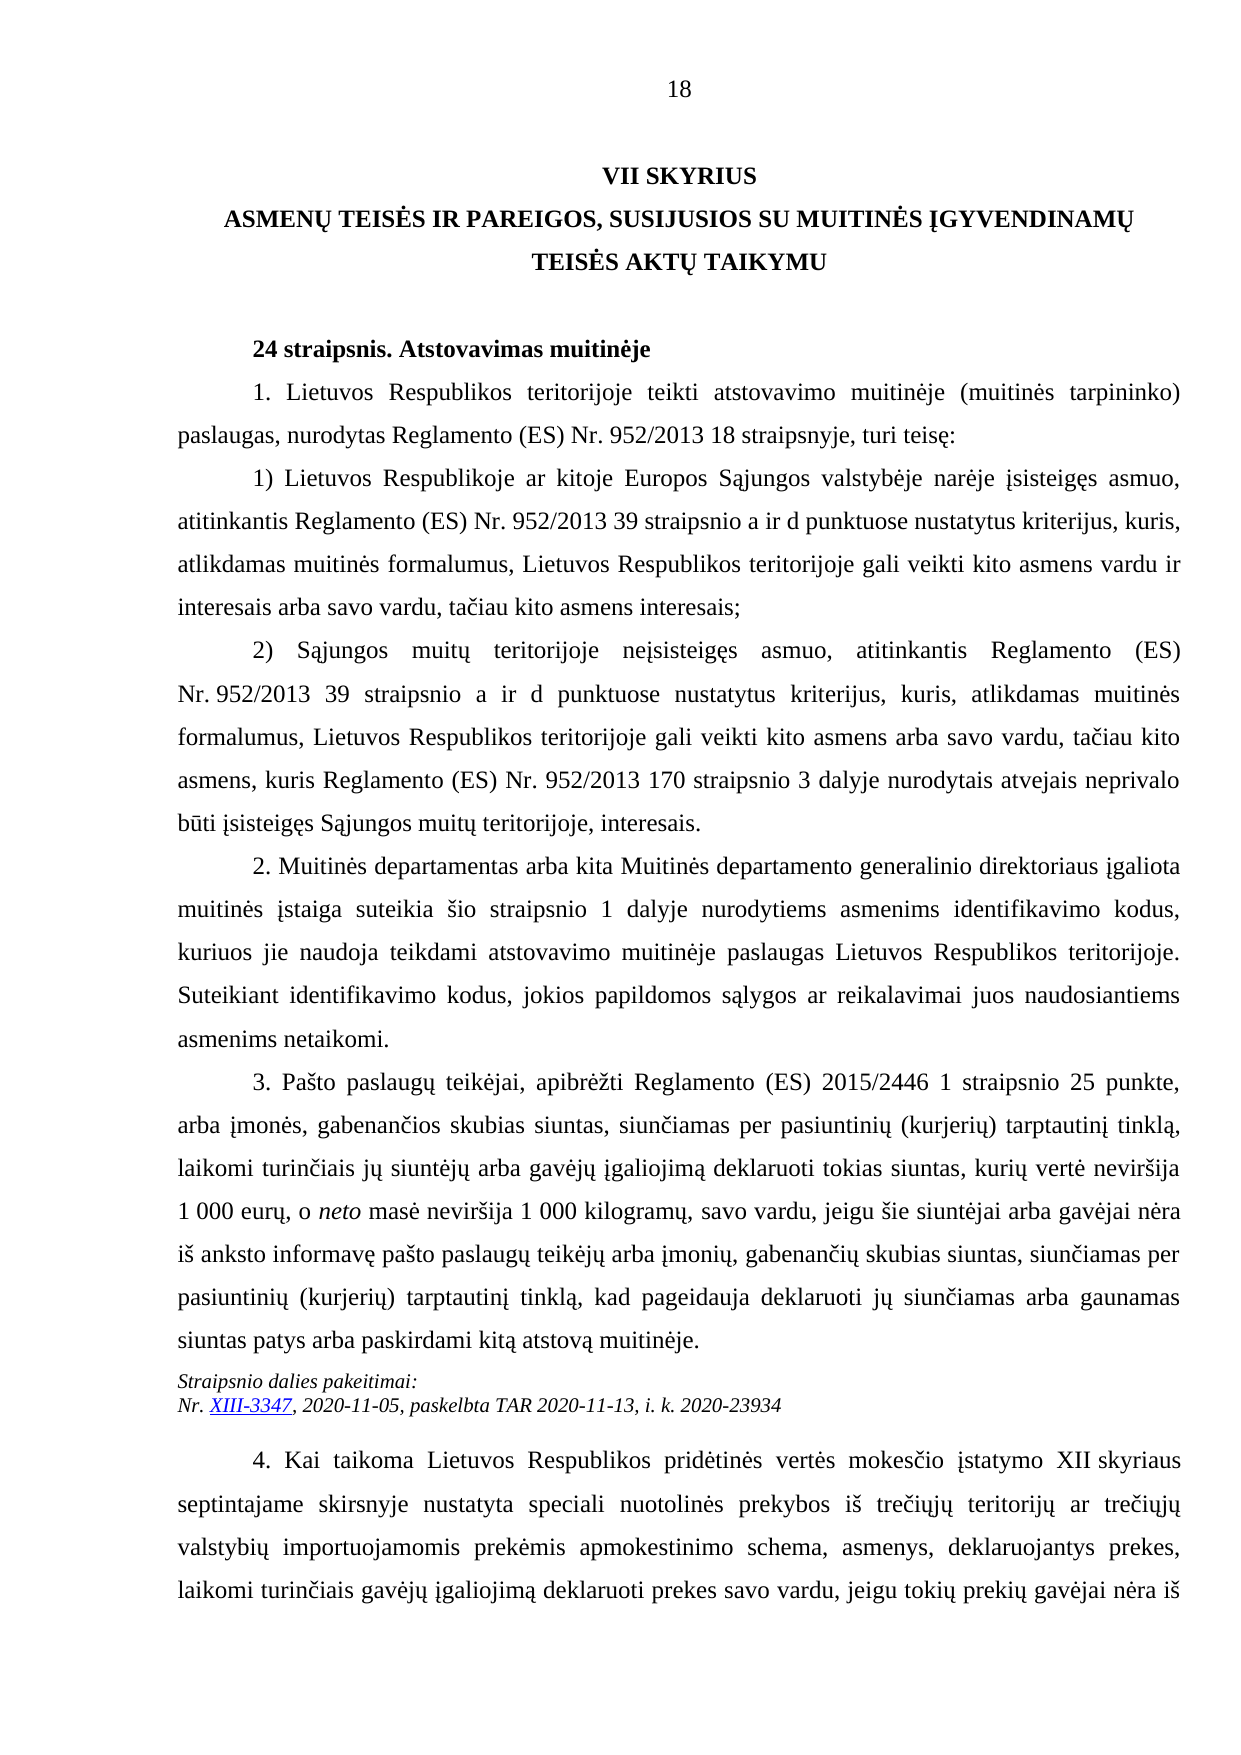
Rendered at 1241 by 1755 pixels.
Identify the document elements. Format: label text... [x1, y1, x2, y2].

text VII SKYRIUS [177, 161, 1181, 190]
text Nr. XIII-3347, 2020-11-05, paskelbta TAR 2020-11-13, i. k. 2020-23934 [177, 1393, 1181, 1417]
text 4. Kai taikoma Lietuvos Respublikos pridėtinės vertės mokesčio įstatymo XII skyriaus septintajame skirsnyje nustatyta speciali nuotolinės prekybos iš trečiųjų teritorijų ar trečiųjų valstybių importuojamomis prekėmis apmokestinimo schema, asmenys, deklaruojantys prekes, laikomi turinčiais gavėjų įgaliojimą deklaruoti prekes savo vardu, jeigu tokių prekių gavėjai nėra iš [177, 1446, 1181, 1604]
text 1) Lietuvos Respublikoje ar kitoje Europos Sąjungos valstybėje narėje įsisteigęs asmuo, atitinkantis Reglamento (ES) Nr. 952/2013 39 straipsnio a ir d punktuose nustatytus kriterijus, kuris, atlikdamas muitinės formalumus, Lietuvos Respublikos teritorijoje gali veikti kito asmens vardu ir interesais arba savo vardu, tačiau kito asmens interesais; [177, 463, 1181, 621]
text 1. Lietuvos Respublikos teritorijoje teikti atstovavimo muitinėje (muitinės tarpininko) paslaugas, nurodytas Reglamento (ES) Nr. 952/2013 18 straipsnyje, turi teisę: [177, 377, 1181, 449]
text 2. Muitinės departamentas arba kita Muitinės departamento generalinio direktoriaus įgaliota muitinės įstaiga suteikia šio straipsnio 1 dalyje nurodytiems asmenims identifikavimo kodus, kuriuos jie naudoja teikdami atstovavimo muitinėje paslaugas Lietuvos Respublikos teritorijoje. Suteikiant identifikavimo kodus, jokios papildomos sąlygos ar reikalavimai juos naudosiantiems asmenims netaikomi. [177, 851, 1181, 1052]
text 24 straipsnis. Atstovavimas muitinėje [177, 334, 1181, 362]
text 2) Sąjungos muitų teritorijoje neįsisteigęs asmuo, atitinkantis Reglamento (ES) Nr. 952/2013 39 straipsnio a ir d punktuose nustatytus kriterijus, kuris, atlikdamas muitinės formalumus, Lietuvos Respublikos teritorijoje gali veikti kito asmens arba savo vardu, tačiau kito asmens, kuris Reglamento (ES) Nr. 952/2013 170 straipsnio 3 dalyje nurodytais atvejais neprivalo būti įsisteigęs Sąjungos muitų teritorijoje, interesais. [177, 636, 1181, 837]
text ASMENŲ TEISĖS IR PAREIGOS, SUSIJUSIOS SU MUITINĖS ĮGYVENDINAMŲ TEISĖS AKTŲ TAIKYMU [177, 204, 1181, 276]
text Straipsnio dalies pakeitimai: [177, 1369, 1181, 1393]
text 3. Pašto paslaugų teikėjai, apibrėžti Reglamento (ES) 2015/2446 1 straipsnio 25 punkte, arba įmonės, gabenančios skubias siuntas, siunčiamas per pasiuntinių (kurjerių) tarptautinį tinklą, laikomi turinčiais jų siuntėjų arba gavėjų įgaliojimą deklaruoti tokias siuntas, kurių vertė neviršija 1 000 eurų, o neto masė neviršija 1 000 kilogramų, savo vardu, jeigu šie siuntėjai arba gavėjai nėra iš anksto informavę pašto paslaugų teikėjų arba įmonių, gabenančių skubias siuntas, siunčiamas per pasiuntinių (kurjerių) tarptautinį tinklą, kad pageidauja deklaruoti jų siunčiamas arba gaunamas siuntas patys arba paskirdami kitą atstovą muitinėje. [177, 1067, 1181, 1354]
